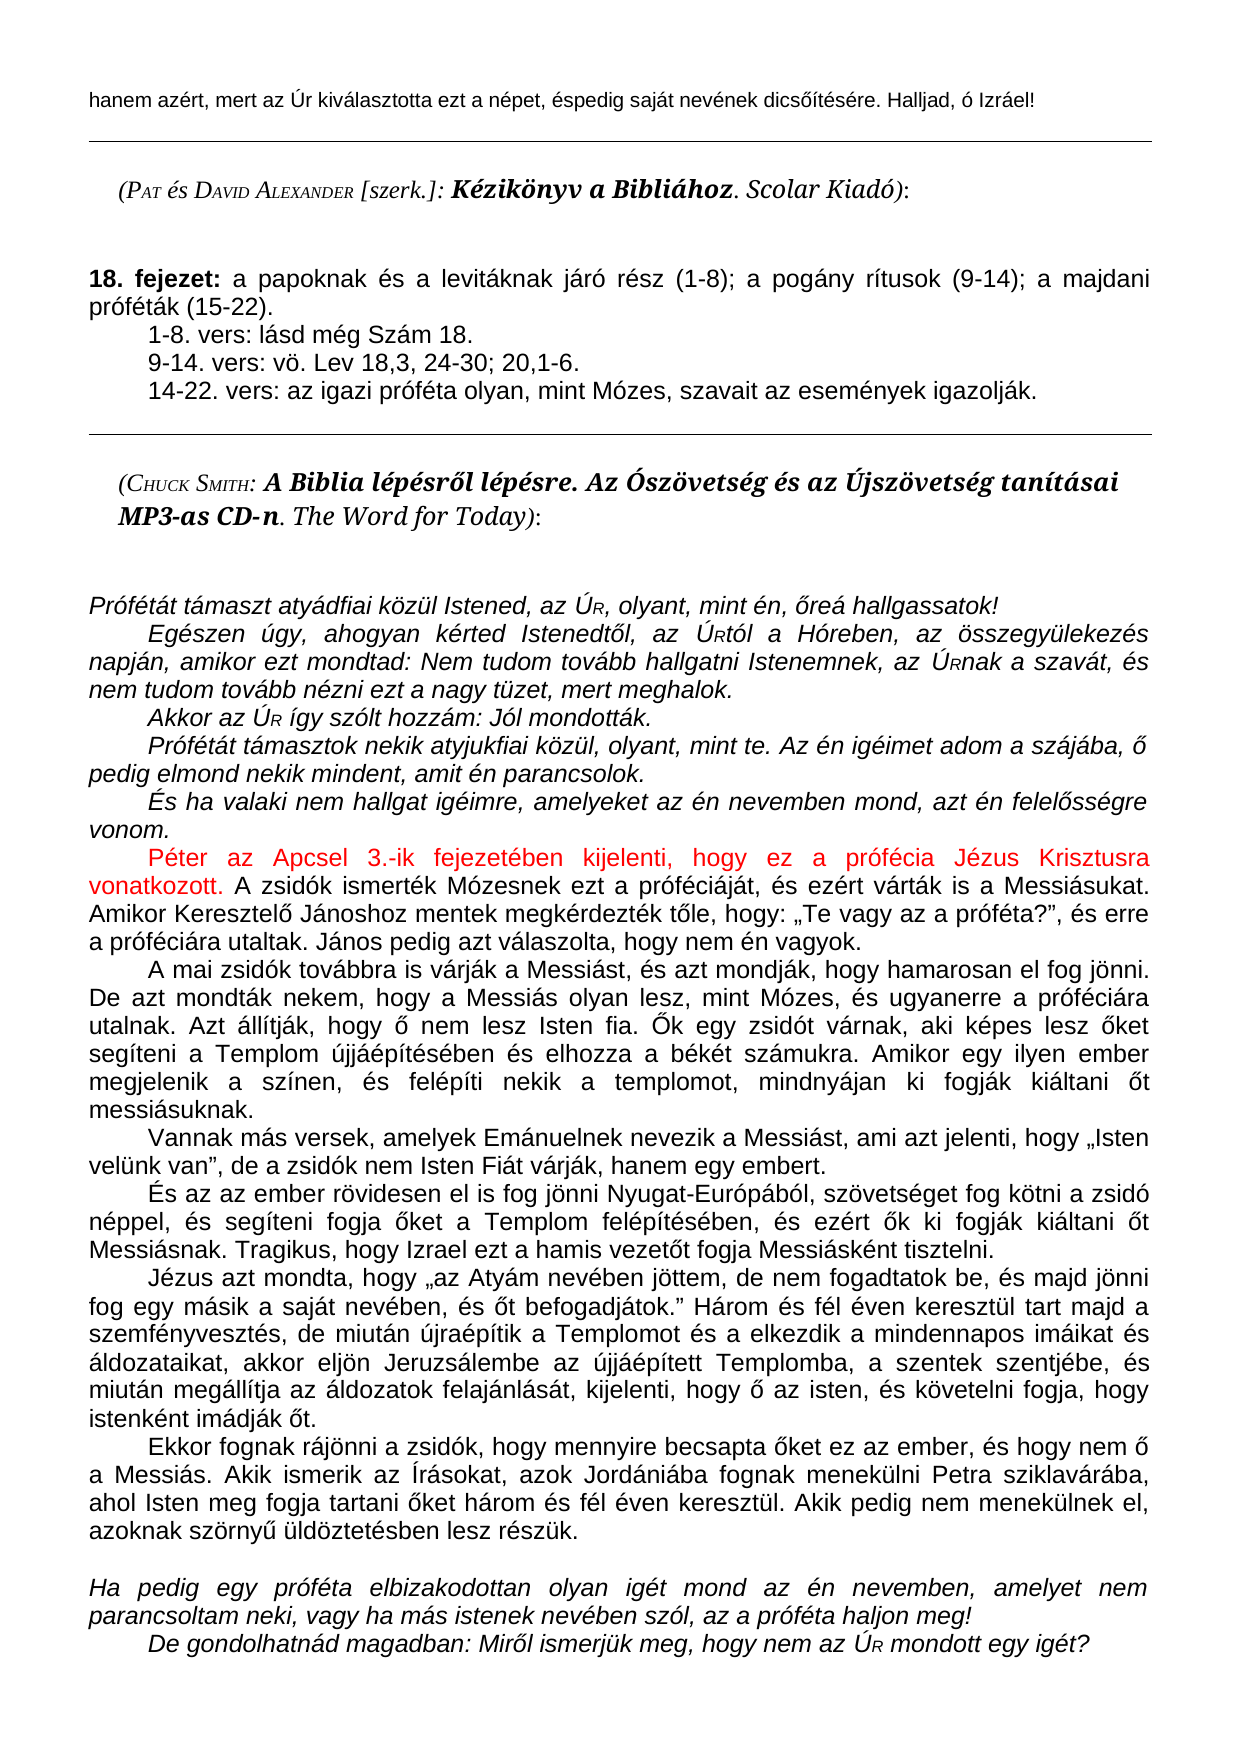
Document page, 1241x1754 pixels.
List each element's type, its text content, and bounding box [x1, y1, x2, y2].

text hanem azért, mert az Úr kiválasztotta ezt a népet, éspedig saját nevének dicsőítésére. Halljad, ó Izráel! [88, 88, 1152, 112]
text Vannak más versek, amelyek Emánuelnek nevezik a Messiást, ami azt jelenti, hogy „Isten velünk van”, de a zsidók nem Isten Fiát várják, hanem egy embert. [88, 1124, 1152, 1180]
text Akkor az Úr így szólt hozzám: Jól mondották. [88, 704, 1152, 732]
text Egészen úgy, ahogyan kérted Istenedtől, az Úrtól a Hóreben, az összegyülekezés napján, amikor ezt mondtad: Nem tudom tovább hallgatni Istenemnek, az Úrnak a szavát, és nem tudom tovább nézni ezt a nagy tüzet, mert meghalok. [88, 620, 1152, 704]
text Jézus azt mondta, hogy „az Atyám nevében jöttem, de nem fogadtatok be, és majd jönni fog egy másik a saját nevében, és őt befogadjátok.” Három és fél éven keresztül tart majd a szemfényvesztés, de miután újraépítik a Templomot és a elkezdik a mindennapos imáikat és áldozataikat, akkor eljön Jeruzsálembe az újjáépített Templomba, a szentek szentjébe, és miután megállítja az áldozatok felajánlását, kijelenti, hogy ő az isten, és követelni fogja, hogy istenként imádják őt. [88, 1264, 1152, 1432]
text A mai zsidók továbbra is várják a Messiást, és azt mondják, hogy hamarosan el fog jönni. De azt mondták nekem, hogy a Messiás olyan lesz, mint Mózes, és ugyanerre a próféciára utalnak. Azt állítják, hogy ő nem lesz Isten fia. Ők egy zsidót várnak, aki képes lesz őket segíteni a Templom újjáépítésében és elhozza a békét számukra. Amikor egy ilyen ember megjelenik a színen, és felépíti nekik a templomot, mindnyájan ki fogják kiáltani őt messiásuknak. [88, 956, 1152, 1124]
text 14-22. vers: az igazi próféta olyan, mint Mózes, szavait az események igazolják. [88, 377, 1152, 405]
text Péter az Apcsel 3.-ik fejezetében kijelenti, hogy ez a prófécia Jézus Krisztusra vonatkozott. A zsidók ismerték Mózesnek ezt a próféciáját, és ezért várták is a Messiásukat. Amikor Keresztelő Jánoshoz mentek megkérdezték tőle, hogy: „Te vagy az a próféta?”, és erre a próféciára utaltak. János pedig azt válaszolta, hogy nem én vagyok. [88, 844, 1152, 956]
text Ekkor fognak rájönni a zsidók, hogy mennyire becsapta őket ez az ember, és hogy nem ő a Messiás. Akik ismerik az Írásokat, azok Jordániába fognak menekülni Petra sziklavárába, ahol Isten meg fogja tartani őket három és fél éven keresztül. Akik pedig nem menekülnek el, azoknak szörnyű üldöztetésben lesz részük. [88, 1432, 1152, 1544]
text Prófétát támasztok nekik atyjukfiai közül, olyant, mint te. Az én igéimet adom a szájába, ő pedig elmond nekik mindent, amit én parancsolok. [88, 732, 1152, 788]
text (Pat és David Alexander [szerk.]: Kézikönyv a Bibliához. Scolar Kiadó): [88, 142, 1152, 235]
text És ha valaki nem hallgat igéimre, amelyeket az én nevemben mond, azt én felelősségre vonom. [88, 788, 1152, 844]
text 9-14. vers: vö. Lev 18,3, 24-30; 20,1-6. [88, 349, 1152, 377]
text 18. fejezet: a papoknak és a levitáknak járó rész (1-8); a pogány rítusok (9-14); a majdani próféták (15-22). [88, 265, 1152, 321]
text 1-8. vers: lásd még Szám 18. [88, 321, 1152, 349]
text Ha pedig egy próféta elbizakodottan olyan igét mond az én nevemben, amelyet nem parancsoltam neki, vagy ha más istenek nevében szól, az a próféta haljon meg! [88, 1574, 1152, 1630]
text És az az ember rövidesen el is fog jönni Nyugat-Európából, szövetséget fog kötni a zsidó néppel, és segíteni fogja őket a Templom felépítésében, és ezért ők ki fogják kiáltani őt Messiásnak. Tragikus, hogy Izrael ezt a hamis vezetőt fogja Messiásként tisztelni. [88, 1180, 1152, 1264]
text Prófétát támaszt atyádfiai közül Istened, az Úr, olyant, mint én, őreá hallgassatok! [88, 592, 1152, 620]
text (Chuck Smith: A Biblia lépésről lépésre. Az Ószövetség és az Újszövetség tanításai MP3-as CD‑n. The Word for Today): [88, 435, 1152, 562]
text De gondolhatnád magadban: Miről ismerjük meg, hogy nem az Úr mondott egy igét? [88, 1630, 1152, 1658]
